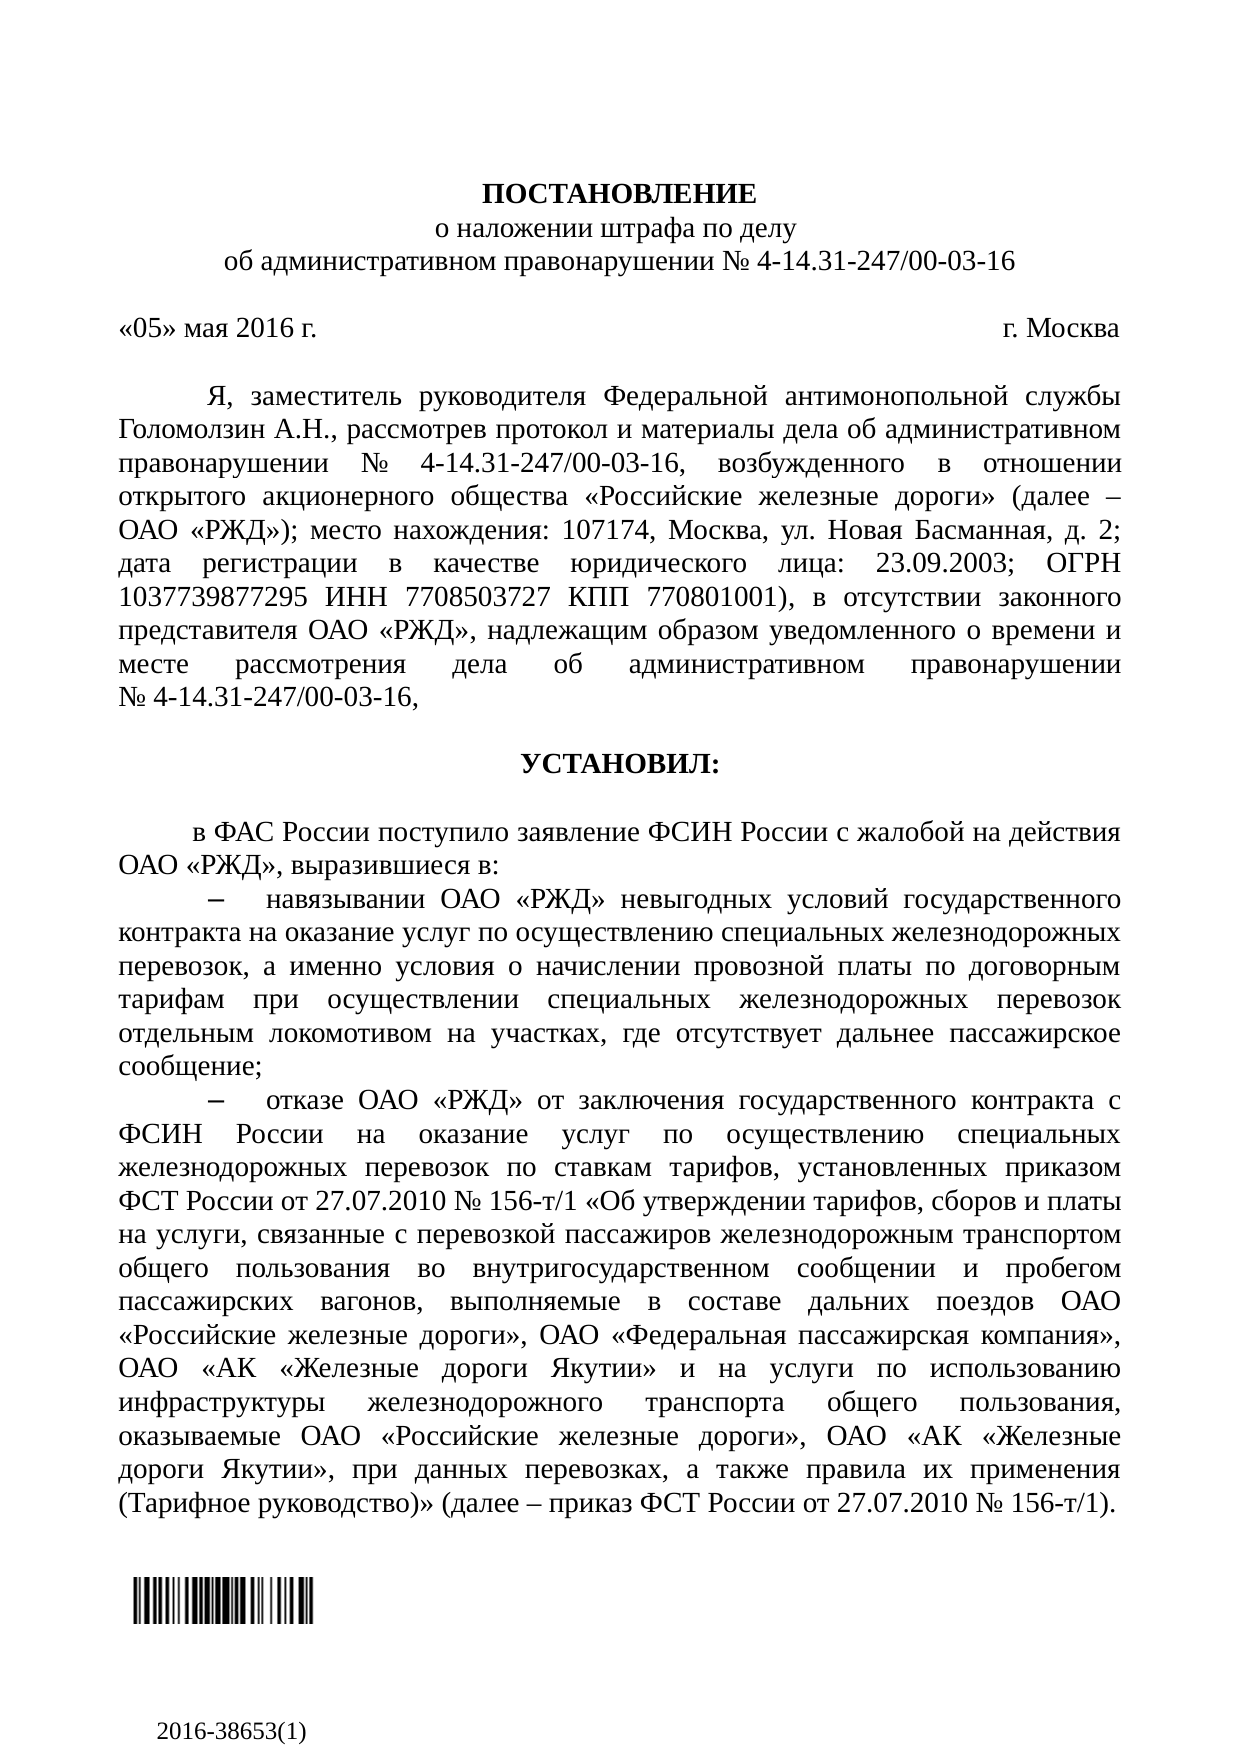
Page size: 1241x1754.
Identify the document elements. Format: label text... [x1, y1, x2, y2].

text УСТАНОВИЛ: [118, 747, 1122, 780]
text об административном правонарушении № 4-14.31-247/00-03-16 [117, 243, 1122, 277]
text «05» мая 2016 г. г. Москва [118, 311, 1122, 344]
text в ФАС России поступило заявление ФСИН России с жалобой на действия ОАО «РЖД», выразившиеся в: [118, 814, 1122, 881]
list навязывании ОАО «РЖД» невыгодных условий государственного контракта на оказание услуг по осуществлению специальных железнодорожных перевозок, а именно условия о начислении провозной платы по договорным тарифам при осуществлении специальных железнодорожных перевозок отдельным локомотивом на участках, где отсутствует дальнее пассажирское сообщение; [118, 881, 1122, 1082]
list отказе ОАО «РЖД» от заключения государственного контракта с ФСИН России на оказание услуг по осуществлению специальных железнодорожных перевозок по ставкам тарифов, установленных приказом ФСТ России от 27.07.2010 № 156-т/1 «Об утверждении тарифов, сборов и платы на услуги, связанные с перевозкой пассажиров железнодорожным транспортом общего пользования во внутригосударственном сообщении и пробегом пассажирских вагонов, выполняемые в составе дальних поездов ОАО «Российские железные дороги», ОАО «Федеральная пассажирская компания», ОАО «АК «Железные дороги Якутии» и на услуги по использованию инфраструктуры железнодорожного транспорта общего пользования, оказываемые ОАО «Российские железные дороги», ОАО «АК «Железные дороги Якутии», при данных перевозках, а также правила их применения (Тарифное руководство)» (далее – приказ ФСТ России от 27.07.2010 № 156-т/1). [118, 1082, 1122, 1518]
text ПОСТАНОВЛЕНИЕ [117, 176, 1122, 210]
text Я, заместитель руководителя Федеральной антимонопольной службы Голомолзин А.Н., рассмотрев протокол и материалы дела об административном правонарушении № 4-14.31-247/00-03-16, возбужденного в отношении открытого акционерного общества «Российские железные дороги» (далее – ОАО «РЖД»); место нахождения: 107174, Москва, ул. Новая Басманная, д. 2; дата регистрации в качестве юридического лица: 23.09.2003; ОГРН 1037739877295 ИНН 7708503727 КПП 770801001), в отсутствии законного представителя ОАО «РЖД», надлежащим образом уведомленного о времени и месте рассмотрения дела об административном правонарушении № 4-14.31-247/00-03-16, [118, 378, 1122, 713]
picture [118, 1577, 331, 1624]
text о наложении штрафа по делу [117, 210, 1122, 243]
